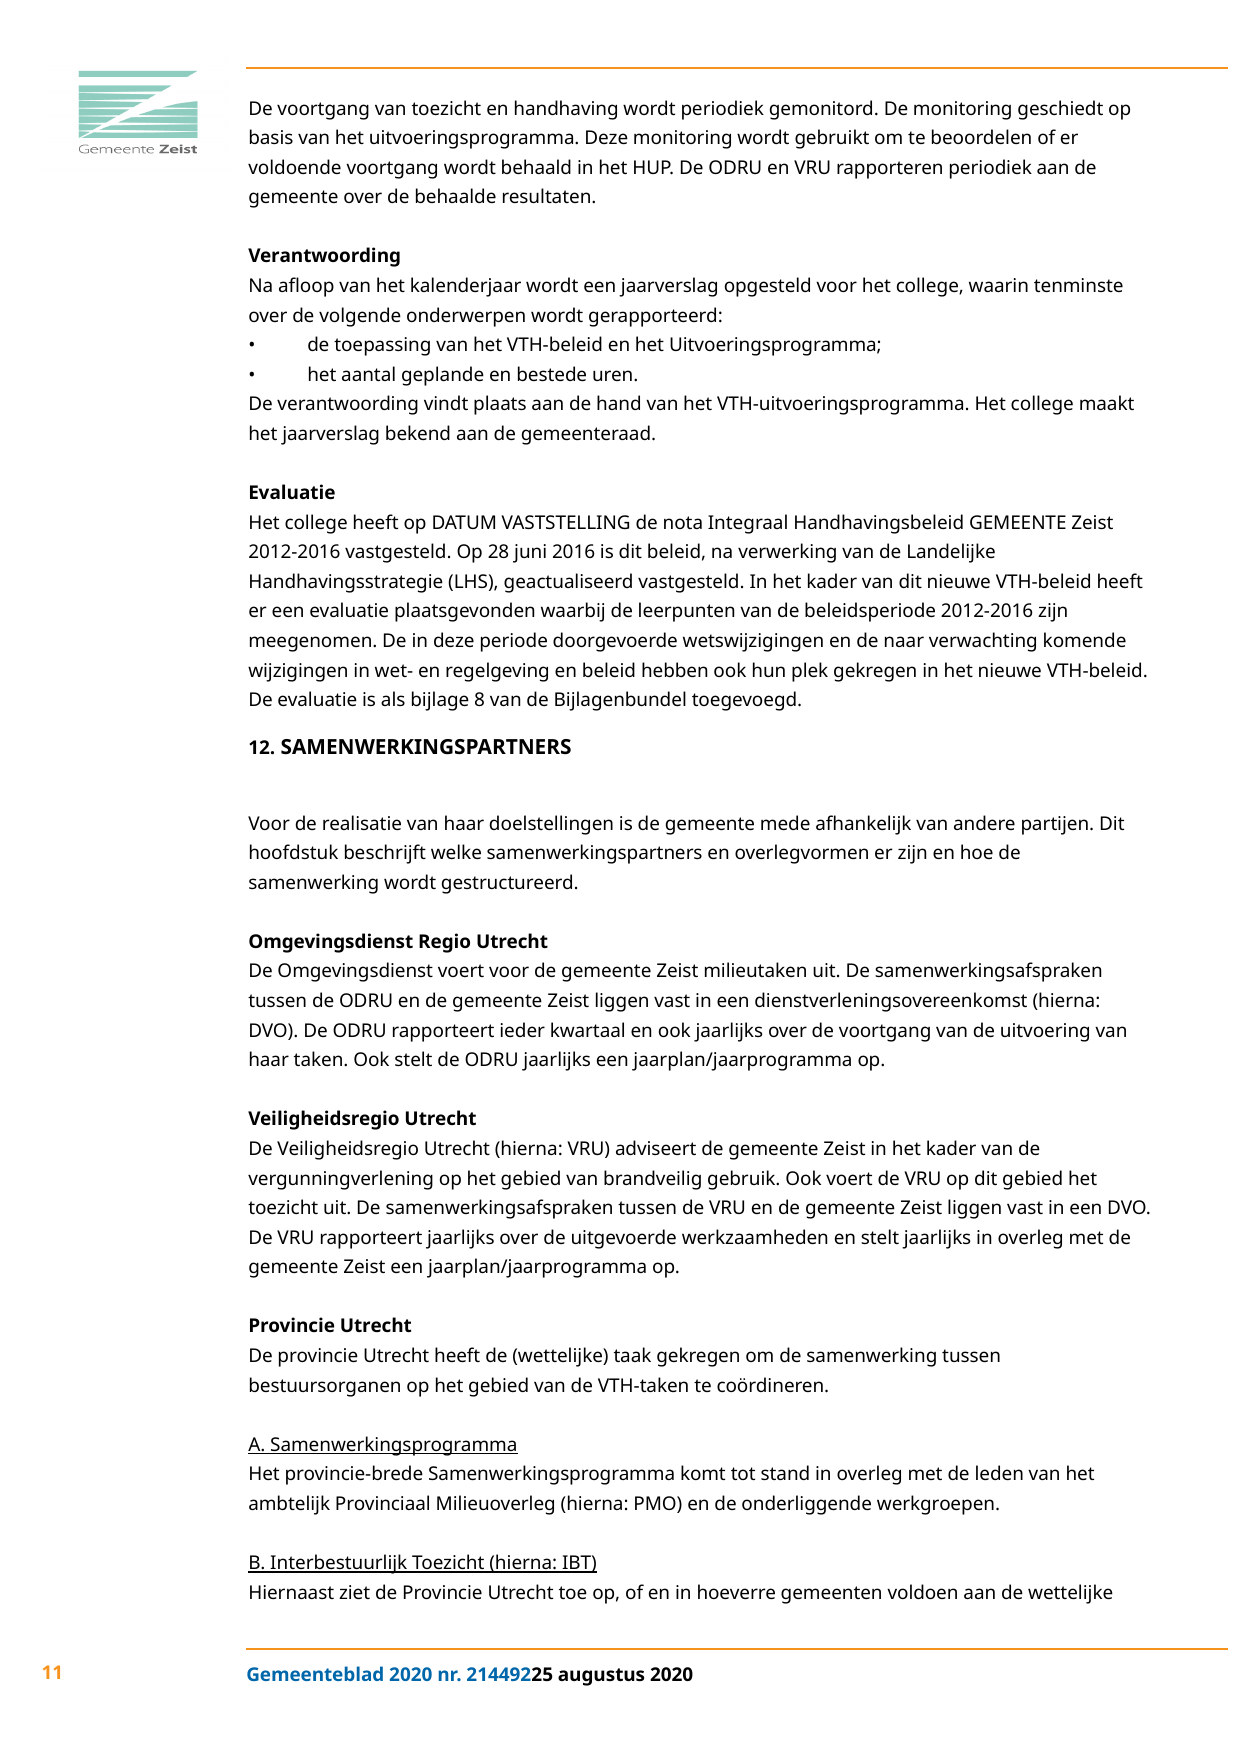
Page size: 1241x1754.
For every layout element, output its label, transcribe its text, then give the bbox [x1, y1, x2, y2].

list het aantal geplande en bestede uren. [248, 361, 1152, 387]
text Provincie Utrecht [248, 1313, 1152, 1338]
text De Veiligheidsregio Utrecht (hierna: VRU) adviseert de gemeente Zeist in het kader van de vergunningverlening op het gebied van brandveilig gebruik. Ook voert de VRU op dit gebied het toezicht uit. De samenwerkingsafspraken tussen de VRU en de gemeente Zeist liggen vast in een DVO. De VRU rapporteert jaarlijks over de uitgevoerde werkzaamheden en stelt jaarlijks in overleg met de gemeente Zeist een jaarplan/jaarprogramma op. [248, 1135, 1152, 1279]
picture [41, 47, 231, 172]
text Na afloop van het kalenderjaar wordt een jaarverslag opgesteld voor het college, waarin tenminste over de volgende onderwerpen wordt gerapporteerd: [248, 272, 1152, 328]
text Het college heeft op DATUM VASTSTELLING de nota Integraal Handhavingsbeleid GEMEENTE Zeist 2012-2016 vastgesteld. Op 28 juni 2016 is dit beleid, na verwerking van de Landelijke Handhavingsstrategie (LHS), geactualiseerd vastgesteld. In het kader van dit nieuwe VTH-beleid heeft er een evaluatie plaatsgevonden waarbij de leerpunten van de beleidsperiode 2012-2016 zijn meegenomen. De in deze periode doorgevoerde wetswijzigingen en de naar verwachting komende wijzigingen in wet- en regelgeving en beleid hebben ook hun plek gekregen in het nieuwe VTH-beleid. De evaluatie is als bijlage 8 van de Bijlagenbundel toegevoegd. [248, 509, 1152, 712]
text Voor de realisatie van haar doelstellingen is de gemeente mede afhankelijk van andere partijen. Dit hoofdstuk beschrijft welke samenwerkingspartners en overlegvormen er zijn en hoe de samenwerking wordt gestructureerd. [248, 810, 1152, 895]
text 12. SAMENWERKINGSPARTNERS [248, 732, 1152, 761]
text Hiernaast ziet de Provincie Utrecht toe op, of en in hoeverre gemeenten voldoen aan de wettelijke [248, 1579, 1152, 1605]
text Omgevingsdienst Regio Utrecht [248, 928, 1152, 954]
text A. Samenwerkingsprogramma [248, 1431, 1152, 1457]
text Evaluatie [248, 479, 1152, 505]
text Verantwoording [248, 243, 1152, 268]
text De verantwoording vindt plaats aan de hand van het VTH-uitvoeringsprogramma. Het college maakt het jaarverslag bekend aan de gemeenteraad. [248, 391, 1152, 446]
text De Omgevingsdienst voert voor de gemeente Zeist milieutaken uit. De samenwerkingsafspraken tussen de ODRU en de gemeente Zeist liggen vast in een dienstverleningsovereenkomst (hierna: DVO). De ODRU rapporteert ieder kwartaal en ook jaarlijks over de voortgang van de uitvoering van haar taken. Ook stelt de ODRU jaarlijks een jaarplan/jaarprogramma op. [248, 958, 1152, 1072]
text De provincie Utrecht heeft de (wettelijke) taak gekregen om de samenwerking tussen bestuursorganen op het gebied van de VTH-taken te coördineren. [248, 1342, 1152, 1398]
text Het provincie-brede Samenwerkingsprogramma komt tot stand in overleg met de leden van het ambtelijk Provinciaal Milieuoverleg (hierna: PMO) en de onderliggende werkgroepen. [248, 1461, 1152, 1516]
text De voortgang van toezicht en handhaving wordt periodiek gemonitord. De monitoring geschiedt op basis van het uitvoeringsprogramma. Deze monitoring wordt gebruikt om te beoordelen of er voldoende voortgang wordt behaald in het HUP. De ODRU en VRU rapporteren periodiek aan de gemeente over de behaalde resultaten. [248, 95, 1152, 209]
text Veiligheidsregio Utrecht [248, 1106, 1152, 1131]
text B. Interbestuurlijk Toezicht (hierna: IBT) [248, 1549, 1152, 1575]
list de toepassing van het VTH-beleid en het Uitvoeringsprogramma; [248, 331, 1152, 357]
